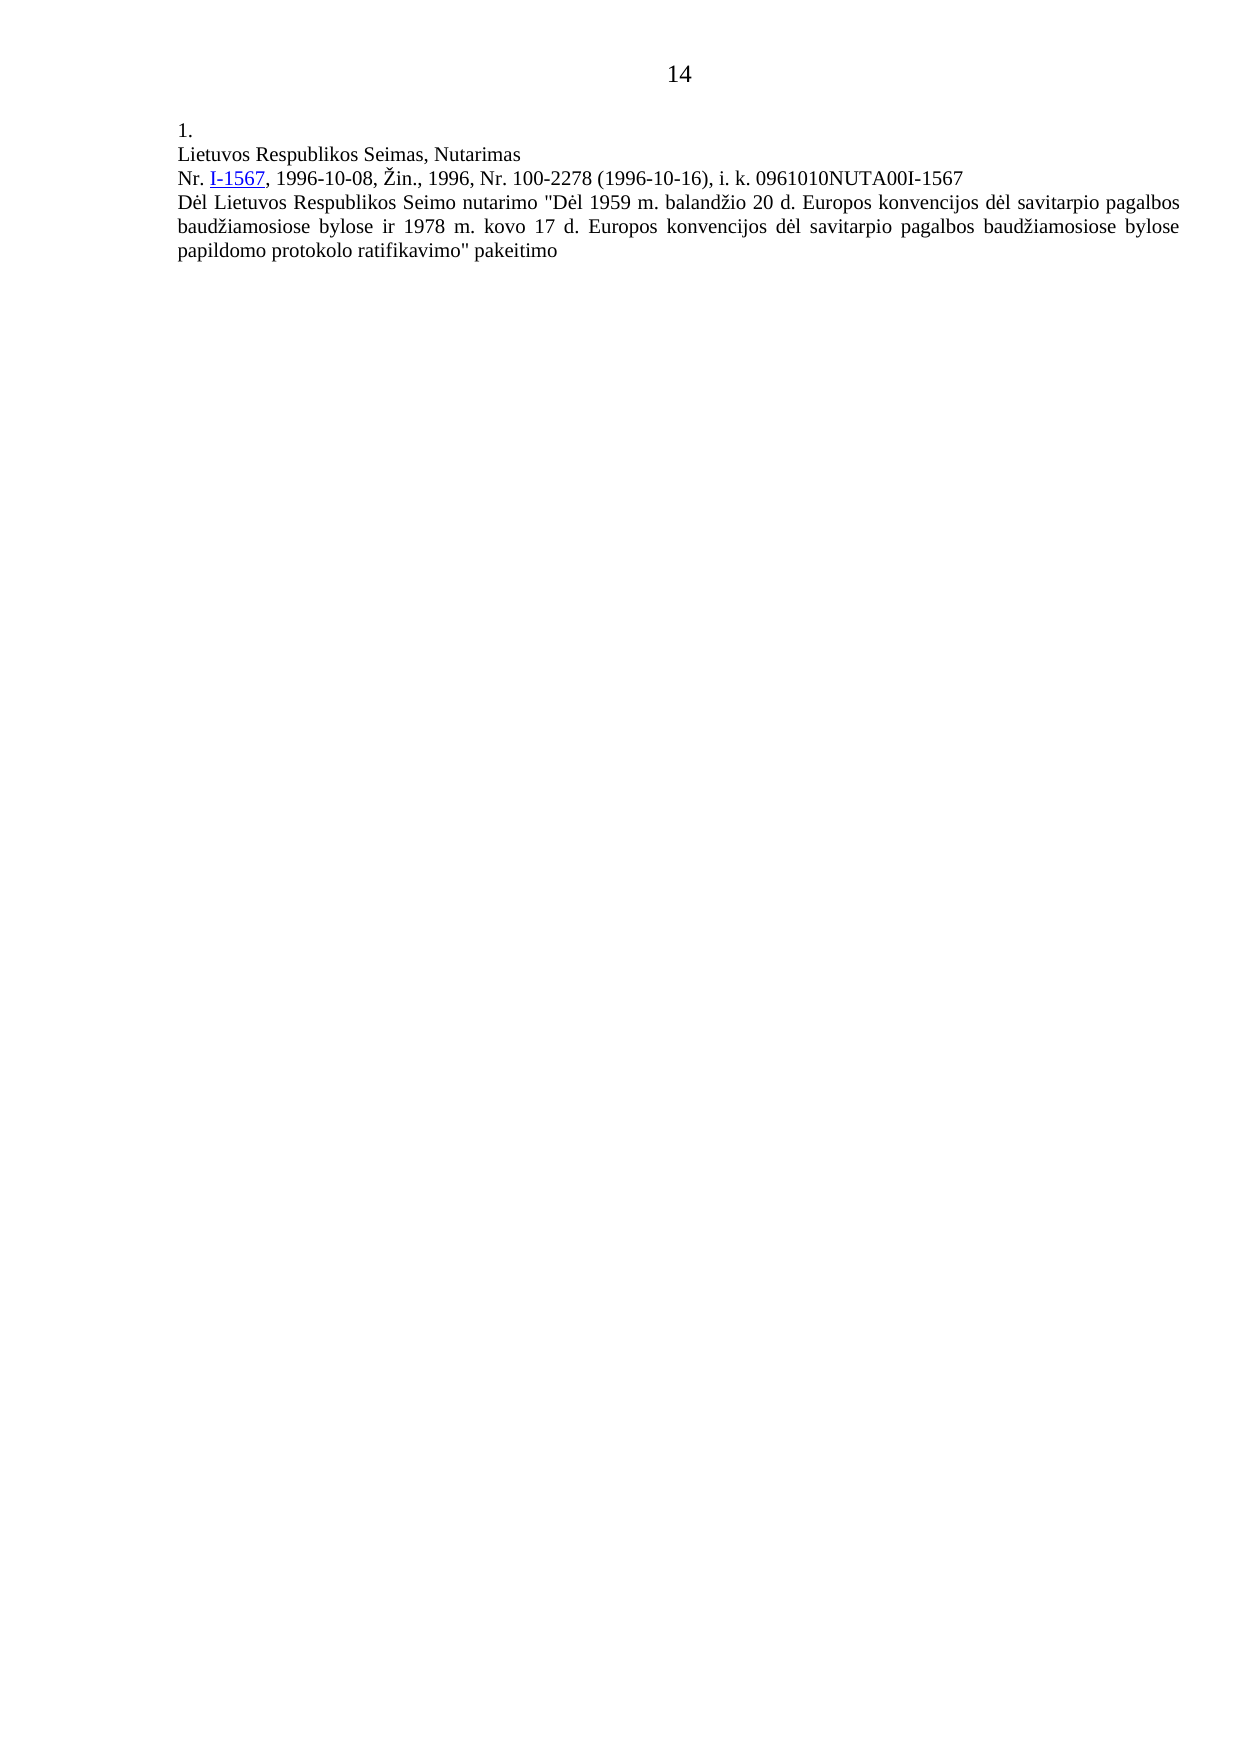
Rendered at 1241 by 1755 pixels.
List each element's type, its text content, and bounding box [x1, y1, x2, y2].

text Nr. I-1567, 1996-10-08, Žin., 1996, Nr. 100-2278 (1996-10-16), i. k. 0961010NUTA00I-1567 [177, 166, 1181, 190]
text Dėl Lietuvos Respublikos Seimo nutarimo "Dėl 1959 m. balandžio 20 d. Europos konvencijos dėl savitarpio pagalbos baudžiamosiose bylose ir 1978 m. kovo 17 d. Europos konvencijos dėl savitarpio pagalbos baudžiamosiose bylose papildomo protokolo ratifikavimo" pakeitimo [177, 190, 1181, 262]
text Lietuvos Respublikos Seimas, Nutarimas [177, 142, 1181, 166]
text 1. [177, 118, 1181, 142]
